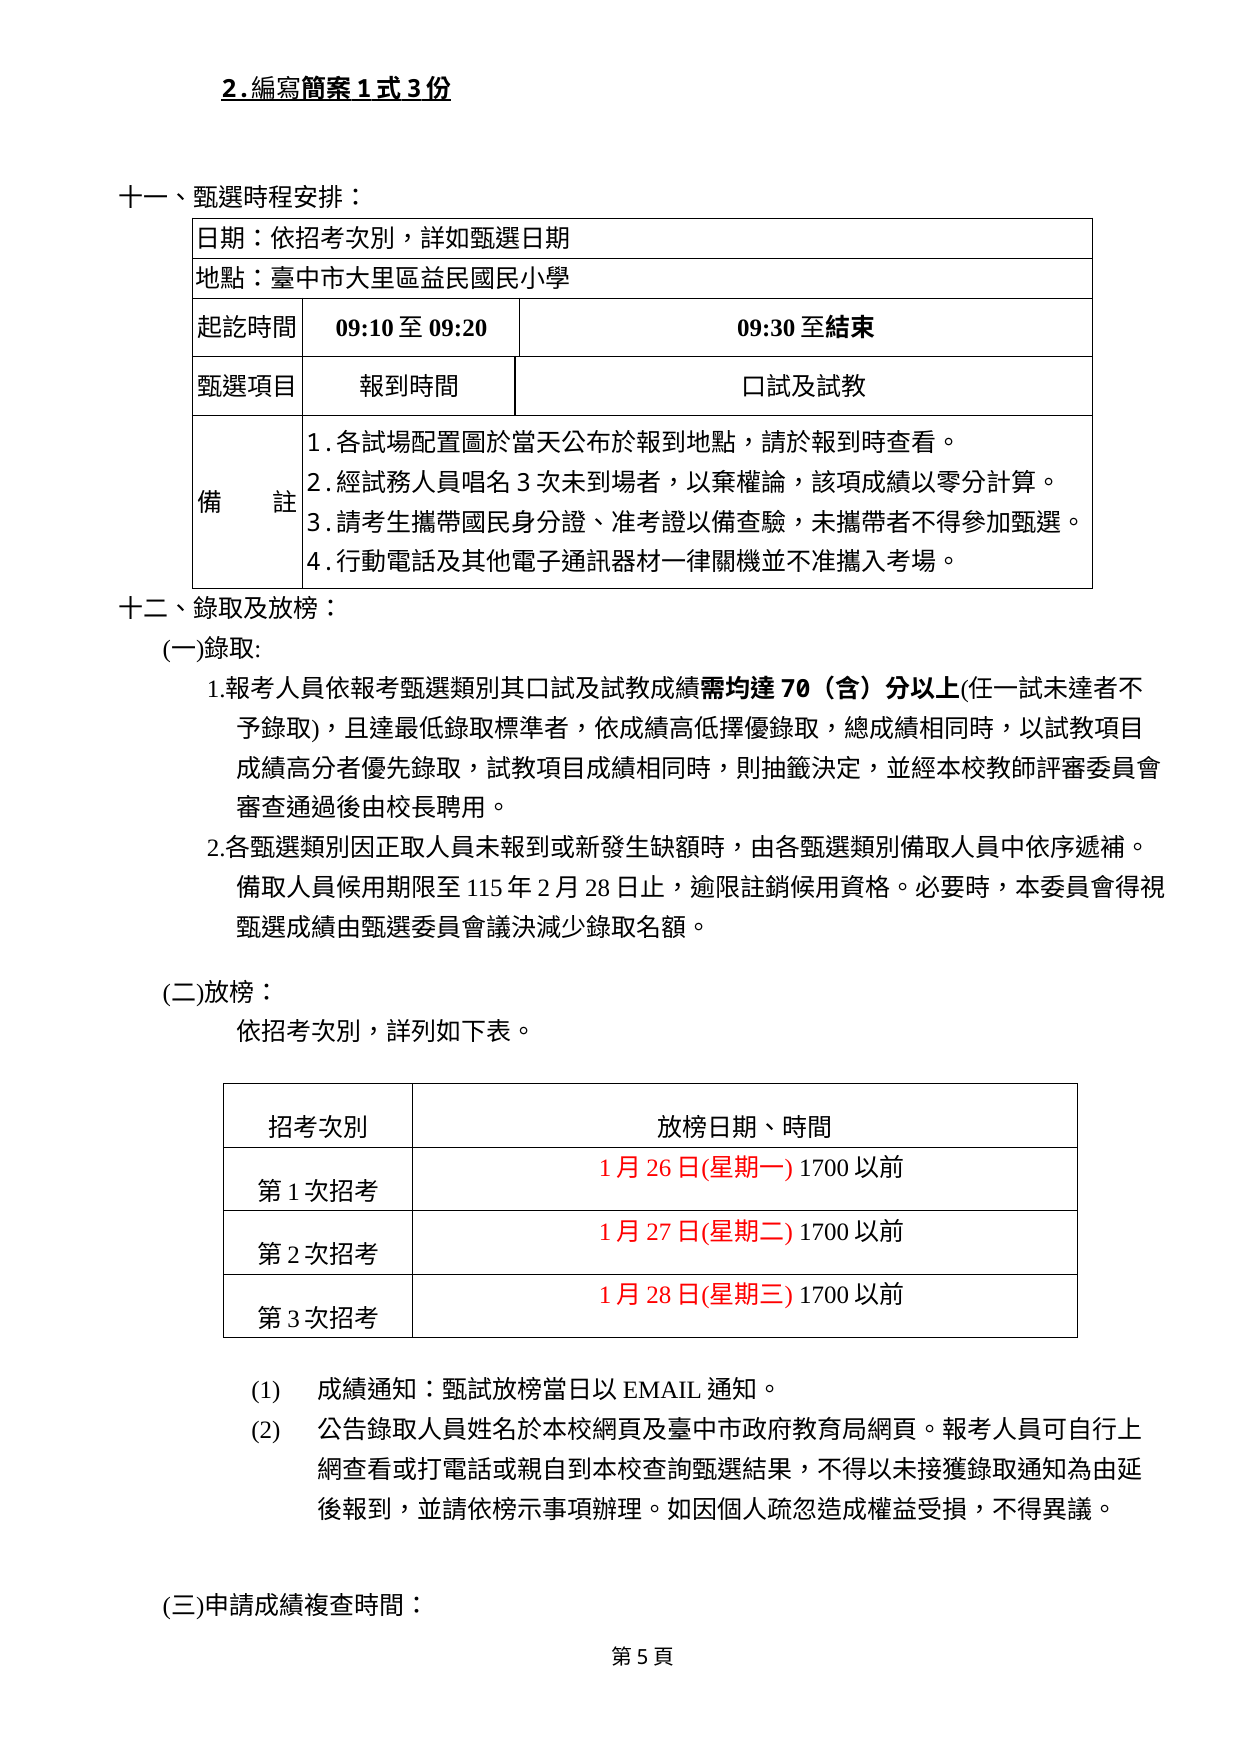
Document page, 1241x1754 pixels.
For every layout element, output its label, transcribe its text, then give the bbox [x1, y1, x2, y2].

text (一)錄取: [162, 629, 1167, 665]
table_header 放榜日期、時間 [413, 1084, 1077, 1147]
table_cell 1月27日(星期二) 1700以前 [413, 1211, 1077, 1274]
table_cell 09:30至結束 [520, 299, 1092, 356]
table_cell 甄選項目 [193, 357, 302, 415]
table_cell 起訖時間 [193, 299, 302, 356]
table_cell 報到時間 [303, 357, 514, 415]
text 依招考次別，詳列如下表。 [221, 1012, 1167, 1048]
table_cell 1月26日(星期一) 1700以前 [413, 1148, 1077, 1210]
text (二)放榜： [162, 972, 1167, 1008]
table_cell 第3次招考 [224, 1275, 412, 1337]
list 公告錄取人員姓名於本校網頁及臺中市政府教育局網頁。報考人員可自行上網查看或打電話或親自到本校查詢甄選結果，不得以未接獲錄取通知為由延後報到，並請依榜示事項辦理。如因個人疏忽造成權益受損，不得異議。 [251, 1410, 1167, 1526]
text (三)申請成績複查時間： [162, 1586, 1167, 1622]
table_cell 09:10至09:20 [303, 299, 519, 356]
list 成績通知：甄試放榜當日以EMAIL通知。 [251, 1370, 1167, 1406]
table_cell 第1次招考 [224, 1148, 412, 1210]
text 十二、錄取及放榜： [118, 589, 1167, 625]
text 1.報考人員依報考甄選類別其口試及試教成績需均達70（含）分以上(任一試未達者不予錄取)，且達最低錄取標準者，依成績高低擇優錄取，總成績相同時，以試教項目成績高分者優先錄取，試教項目成績相同時，則抽籤決定，並經本校教師評審委員會審查通過後由校長聘用。 [207, 668, 1167, 824]
table_cell 1.各試場配置圖於當天公布於報到地點，請於報到時查看。 2.經試務人員唱名3次未到場者，以棄權論，該項成績以零分計算。 3.請考生攜帶國民身分證、准考證以備查驗，未攜帶者不得參加甄選。 4.行動電話及其他電子通訊器材一律關機並不准攜入考場。 [303, 416, 1092, 588]
text 2.編寫簡案1式3份 [221, 68, 1167, 105]
table_cell 第2次招考 [224, 1211, 412, 1274]
table_cell 口試及試教 [516, 357, 1092, 415]
text 十一、甄選時程安排： [118, 178, 1167, 214]
table_cell 1月28日(星期三) 1700以前 [413, 1275, 1077, 1337]
table_cell 備 註 [193, 416, 302, 588]
table_cell 地點：臺中市大里區益民國民小學 [193, 259, 1092, 298]
table_header 日期：依招考次別，詳如甄選日期 [193, 219, 1092, 257]
text 2.各甄選類別因正取人員未報到或新發生缺額時，由各甄選類別備取人員中依序遞補。備取人員候用期限至115年2月28日止，逾限註銷候用資格。必要時，本委員會得視甄選成績由甄選委員會議決減少錄取名額。 [207, 828, 1167, 943]
table_header 招考次別 [224, 1084, 412, 1147]
